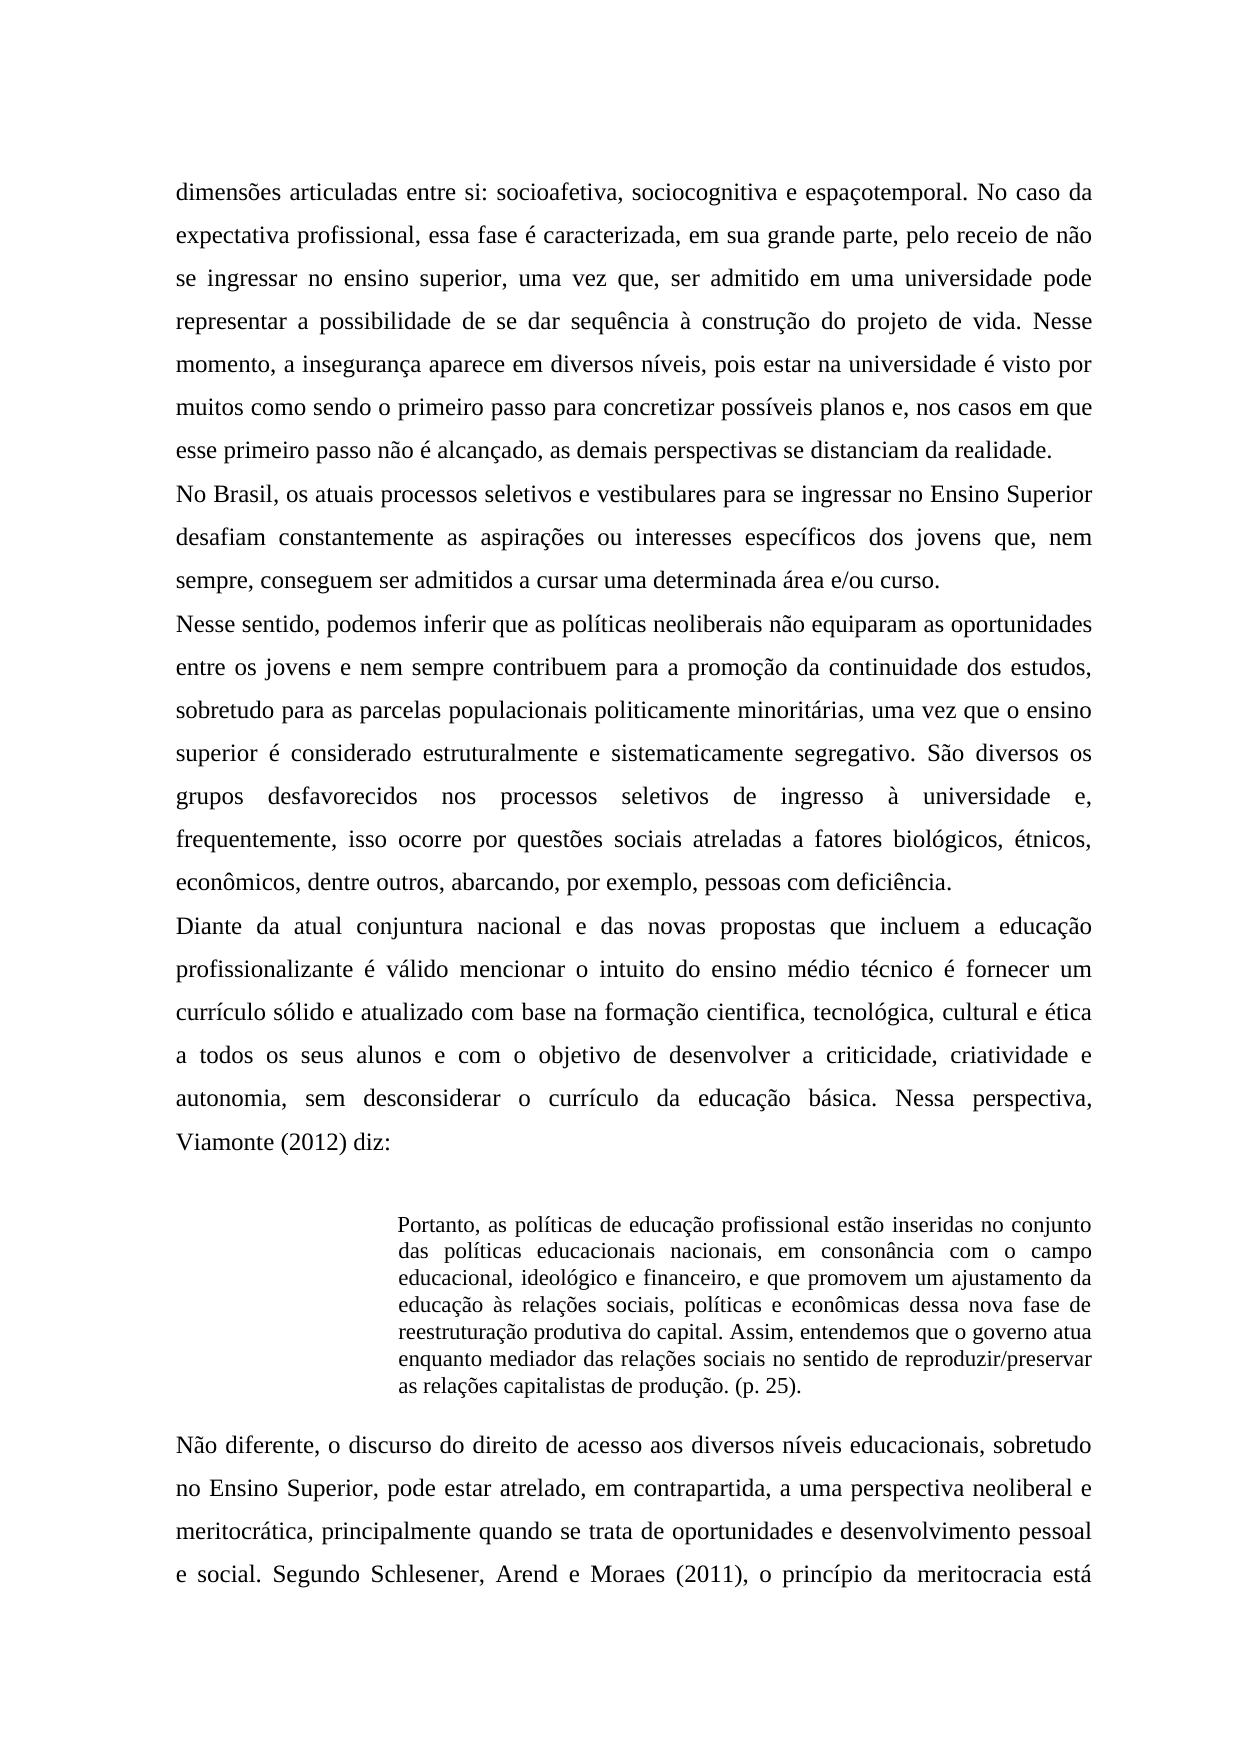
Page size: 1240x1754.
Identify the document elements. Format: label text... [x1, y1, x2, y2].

text Diante da atual conjuntura nacional e das novas propostas que incluem a educação profissionalizante é válido mencionar o intuito do ensino médio técnico é fornecer um currículo sólido e atualizado com base na formação cientifica, tecnológica, cultural e ética a todos os seus alunos e com o objetivo de desenvolver a criticidade, criatividade e autonomia, sem desconsiderar o currículo da educação básica. Nessa perspectiva, Viamonte (2012) diz: [176, 911, 1093, 1155]
text Não diferente, o discurso do direito de acesso aos diversos níveis educacionais, sobretudo no Ensino Superior, pode estar atrelado, em contrapartida, a uma perspectiva neoliberal e meritocrática, principalmente quando se trata de oportunidades e desenvolvimento pessoal e social. Segundo Schlesener, Arend e Moraes (2011), o princípio da meritocracia está [176, 1430, 1093, 1588]
text Portanto, as políticas de educação profissional estão inseridas no conjunto das políticas educacionais nacionais, em consonância com o campo educacional, ideológico e financeiro, e que promovem um ajustamento da educação às relações sociais, políticas e econômicas dessa nova fase de reestruturação produtiva do capital. Assim, entendemos que o governo atua enquanto mediador das relações sociais no sentido de reproduzir/preservar as relações capitalistas de produção. (p. 25). [397, 1211, 1093, 1398]
text Nesse sentido, podemos inferir que as políticas neoliberais não equiparam as oportunidades entre os jovens e nem sempre contribuem para a promoção da continuidade dos estudos, sobretudo para as parcelas populacionais politicamente minoritárias, uma vez que o ensino superior é considerado estruturalmente e sistematicamente segregativo. São diversos os grupos desfavorecidos nos processos seletivos de ingresso à universidade e, frequentemente, isso ocorre por questões sociais atreladas a fatores biológicos, étnicos, econômicos, dentre outros, abarcando, por exemplo, pessoas com deficiência. [176, 609, 1093, 896]
text dimensões articuladas entre si: socioafetiva, sociocognitiva e espaçotemporal. No caso da expectativa profissional, essa fase é caracterizada, em sua grande parte, pelo receio de não se ingressar no ensino superior, uma vez que, ser admitido em uma universidade pode representar a possibilidade de se dar sequência à construção do projeto de vida. Nesse momento, a insegurança aparece em diversos níveis, pois estar na universidade é visto por muitos como sendo o primeiro passo para concretizar possíveis planos e, nos casos em que esse primeiro passo não é alcançado, as demais perspectivas se distanciam da realidade. [176, 177, 1093, 464]
text No Brasil, os atuais processos seletivos e vestibulares para se ingressar no Ensino Superior desafiam constantemente as aspirações ou interesses específicos dos jovens que, nem sempre, conseguem ser admitidos a cursar uma determinada área e/ou curso. [176, 479, 1093, 594]
